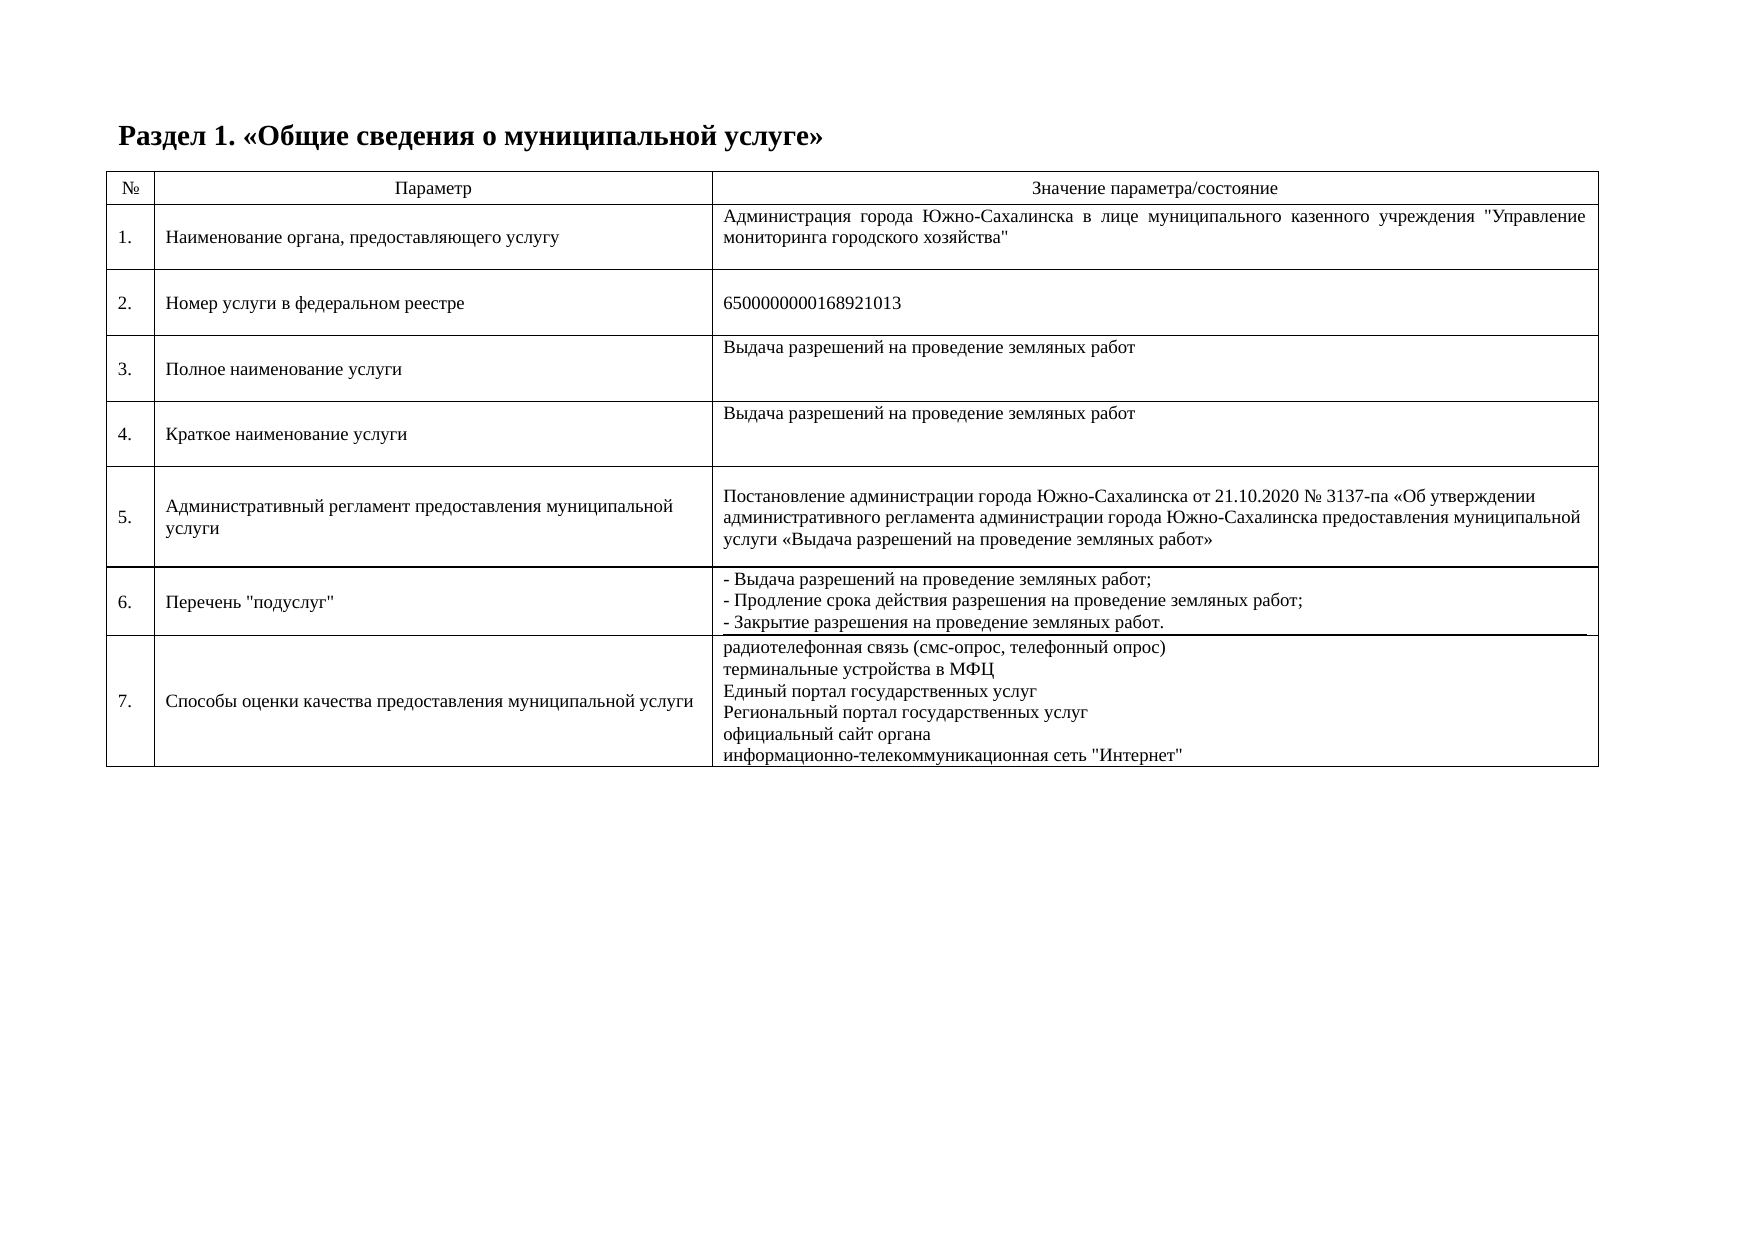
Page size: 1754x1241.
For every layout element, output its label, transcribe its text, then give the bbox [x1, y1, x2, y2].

table_cell радиотелефонная связь (смс-опрос, телефонный опрос) терминальные устройства в МФЦ Единый портал государственных услуг Региональный портал государственных услуг официальный сайт органа информационно-телекоммуникационная сеть "Интернет" [713, 636, 1598, 766]
table_cell 4. [107, 402, 154, 466]
table_cell Постановление администрации города Южно-Сахалинска от 21.10.2020 № 3137-па «Об утверждении административного регламента администрации города Южно-Сахалинска предоставления муниципальной услуги «Выдача разрешений на проведение земляных работ» [713, 467, 1598, 566]
table_cell 1. [107, 205, 154, 269]
table_cell Администрация города Южно-Сахалинска в лице муниципального казенного учреждения "Управление мониторинга городского хозяйства" [713, 205, 1598, 269]
table_cell 7. [107, 636, 154, 766]
table_header Параметр [155, 172, 712, 204]
table_cell Наименование органа, предоставляющего услугу [155, 205, 712, 269]
table_cell Краткое наименование услуги [155, 402, 712, 466]
table_cell 3. [107, 336, 154, 401]
table_cell 5. [107, 467, 154, 566]
text Раздел 1. «Общие сведения о муниципальной услуге» [118, 118, 1683, 152]
table_cell 2. [107, 270, 154, 335]
table_cell Выдача разрешений на проведение земляных работ [713, 336, 1598, 401]
table_cell Административный регламент предоставления муниципальной услуги [155, 467, 712, 566]
table_cell Номер услуги в федеральном реестре [155, 270, 712, 335]
table_cell - Выдача разрешений на проведение земляных работ; - Продление срока действия разрешения на проведение земляных работ; - Закрытие разрешения на проведение земляных работ. [713, 568, 1598, 635]
table_header Значение параметра/состояние [713, 172, 1598, 204]
table_cell Способы оценки качества предоставления муниципальной услуги [155, 636, 712, 766]
table_cell Перечень "подуслуг" [155, 568, 712, 635]
table_cell Выдача разрешений на проведение земляных работ [713, 402, 1598, 466]
table_header № [107, 172, 154, 204]
table_cell Полное наименование услуги [155, 336, 712, 401]
table_cell 6. [107, 568, 154, 635]
table_cell 6500000000168921013 [713, 270, 1598, 335]
